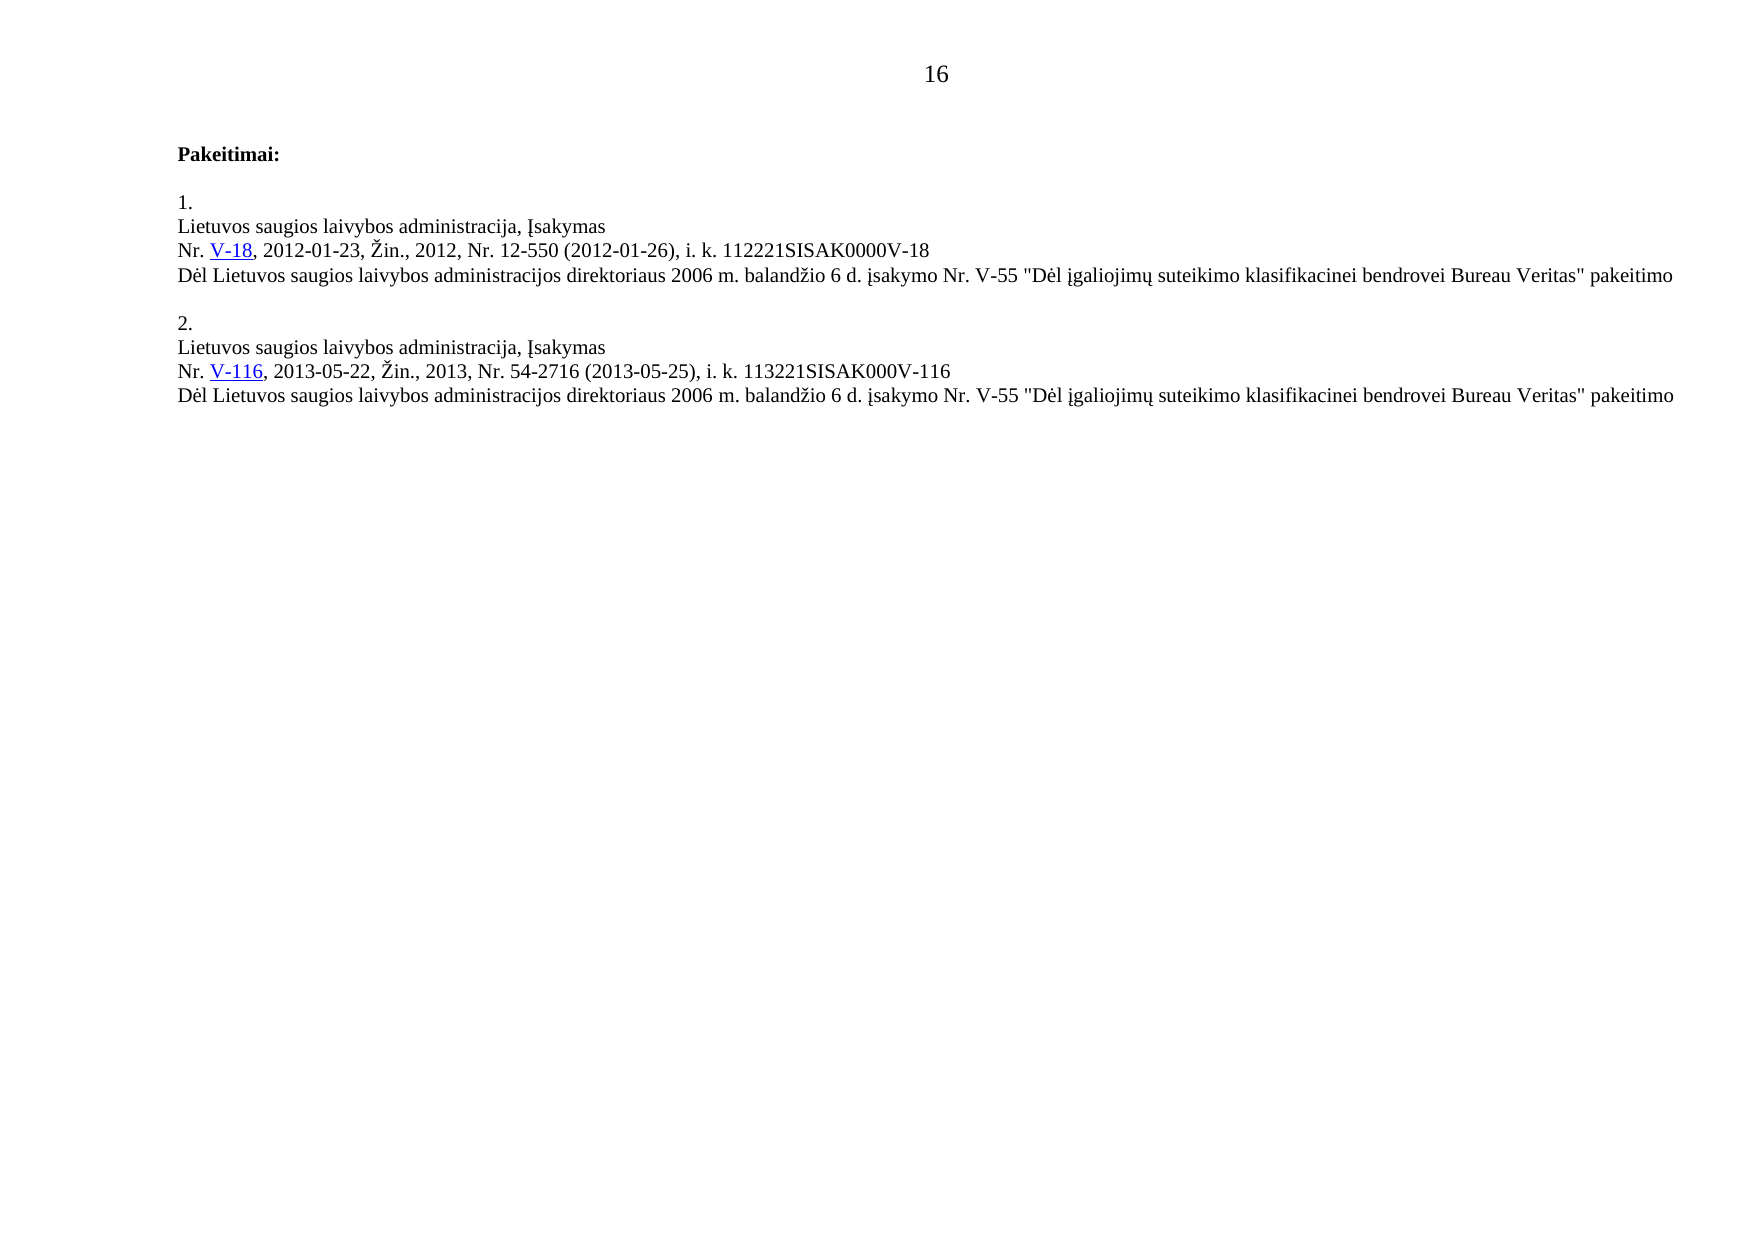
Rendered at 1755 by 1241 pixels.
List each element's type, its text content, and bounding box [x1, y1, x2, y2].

text Nr. V-18, 2012-01-23, Žin., 2012, Nr. 12-550 (2012-01-26), i. k. 112221SISAK0000V-18 [177, 238, 1695, 262]
text Lietuvos saugios laivybos administracija, Įsakymas [177, 214, 1695, 238]
text 2. [177, 311, 1695, 335]
text Dėl Lietuvos saugios laivybos administracijos direktoriaus 2006 m. balandžio 6 d. įsakymo Nr. V-55 "Dėl įgaliojimų suteikimo klasifikacinei bendrovei Bureau Veritas" pakeitimo [177, 383, 1695, 407]
text Pakeitimai: [177, 142, 1695, 166]
text Nr. V-116, 2013-05-22, Žin., 2013, Nr. 54-2716 (2013-05-25), i. k. 113221SISAK000V-116 [177, 359, 1695, 383]
text Dėl Lietuvos saugios laivybos administracijos direktoriaus 2006 m. balandžio 6 d. įsakymo Nr. V-55 "Dėl įgaliojimų suteikimo klasifikacinei bendrovei Bureau Veritas" pakeitimo [177, 262, 1695, 287]
text 1. [177, 190, 1695, 214]
text Lietuvos saugios laivybos administracija, Įsakymas [177, 335, 1695, 359]
